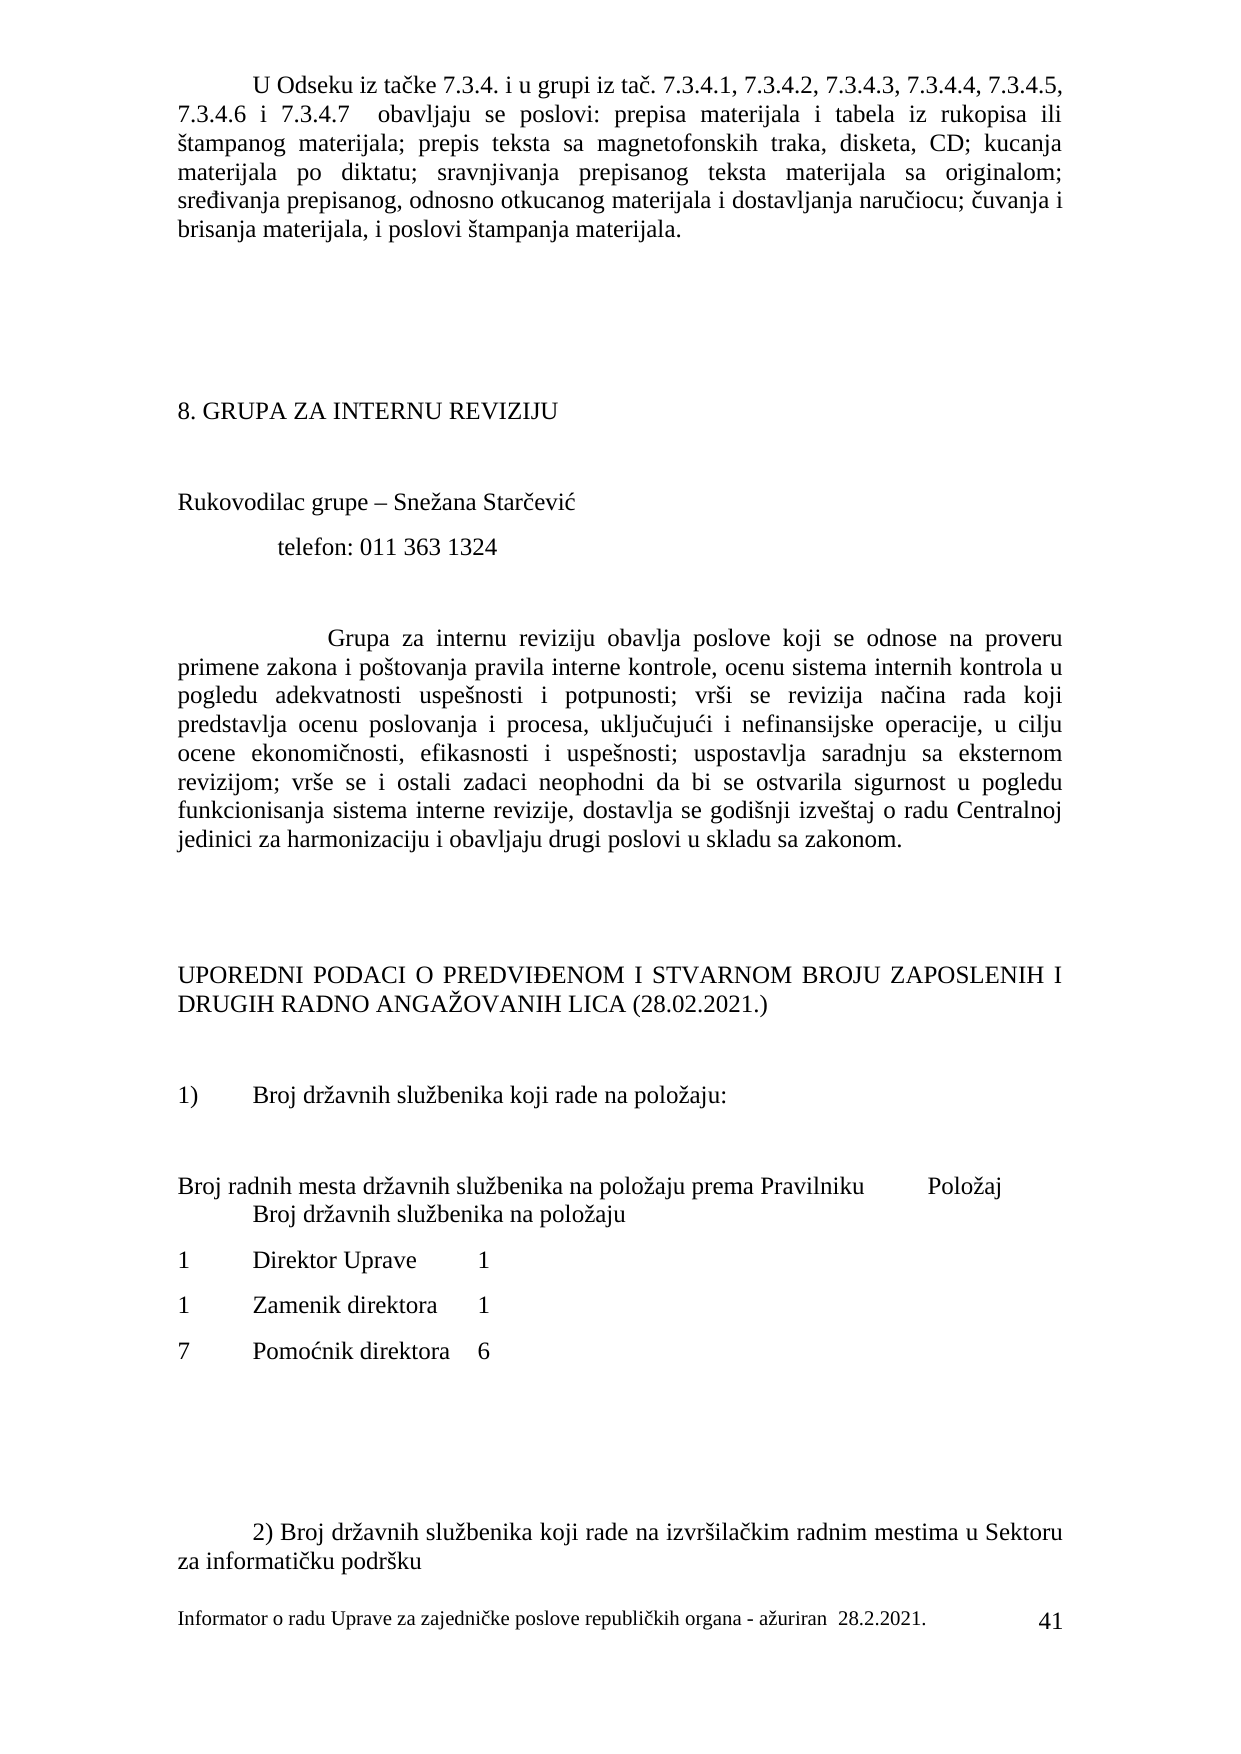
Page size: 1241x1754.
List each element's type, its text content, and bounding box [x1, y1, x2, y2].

text Broj radnih mesta državnih službenika na položaju prema Pravilniku Položaj Broj državnih službenika na položaju [177, 1171, 1063, 1228]
text 2) Broj državnih službenika koji rade na izvršilačkim radnim mestima u Sektoru za informatičku podršku [177, 1517, 1063, 1575]
text 1) Broj državnih službenika koji rade na položaju: [177, 1080, 1063, 1109]
text 1 Zamenik direktora 1 [177, 1290, 1063, 1319]
text telefon: 011 363 1324 [177, 532, 1063, 561]
text Grupa za internu reviziju obavlja poslove koji se odnose na proveru primene zakona i poštovanja pravila interne kontrole, ocenu sistema internih kontrola u pogledu adekvatnosti uspešnosti i potpunosti; vrši se revizija načina rada koji predstavlja ocenu poslovanja i procesa, uključujući i nefinansijske operacije, u cilju ocene ekonomičnosti, efikasnosti i uspešnosti; uspostavlja saradnju sa eksternom revizijom; vrše se i ostali zadaci neophodni da bi se ostvarila sigurnost u pogledu funkcionisanja sistema interne revizije, dostavlja se godišnji izveštaj o radu Centralnoj jedinici za harmonizaciju i obavljaju drugi poslovi u skladu sa zakonom. [177, 623, 1063, 853]
text 8. GRUPA ZA INTERNU REVIZIJU [177, 396, 1063, 424]
text Rukovodilac grupe – Snežana Starčević [177, 487, 1063, 515]
text UPOREDNI PODACI O PREDVIĐENOM I STVARNOM BROJU ZAPOSLENIH I DRUGIH RADNO ANGAŽOVANIH LICA (28.02.2021.) [177, 960, 1063, 1018]
text 1 Direktor Uprave 1 [177, 1245, 1063, 1274]
text U Odseku iz tačke 7.3.4. i u grupi iz tač. 7.3.4.1, 7.3.4.2, 7.3.4.3, 7.3.4.4, 7.3.4.5, 7.3.4.6 i 7.3.4.7 obavljaju se poslovi: prepisa materijala i tabela iz rukopisa ili štampanog materijala; prepis teksta sa magnetofonskih traka, disketa, CD; kucanja materijala po diktatu; sravnjivanja prepisanog teksta materijala sa originalom; sređivanja prepisanog, odnosno otkucanog materijala i dostavljanja naručiocu; čuvanja i brisanja materijala, i poslovi štampanja materijala. [177, 70, 1063, 243]
text 7 Pomoćnik direktora 6 [177, 1336, 1063, 1364]
